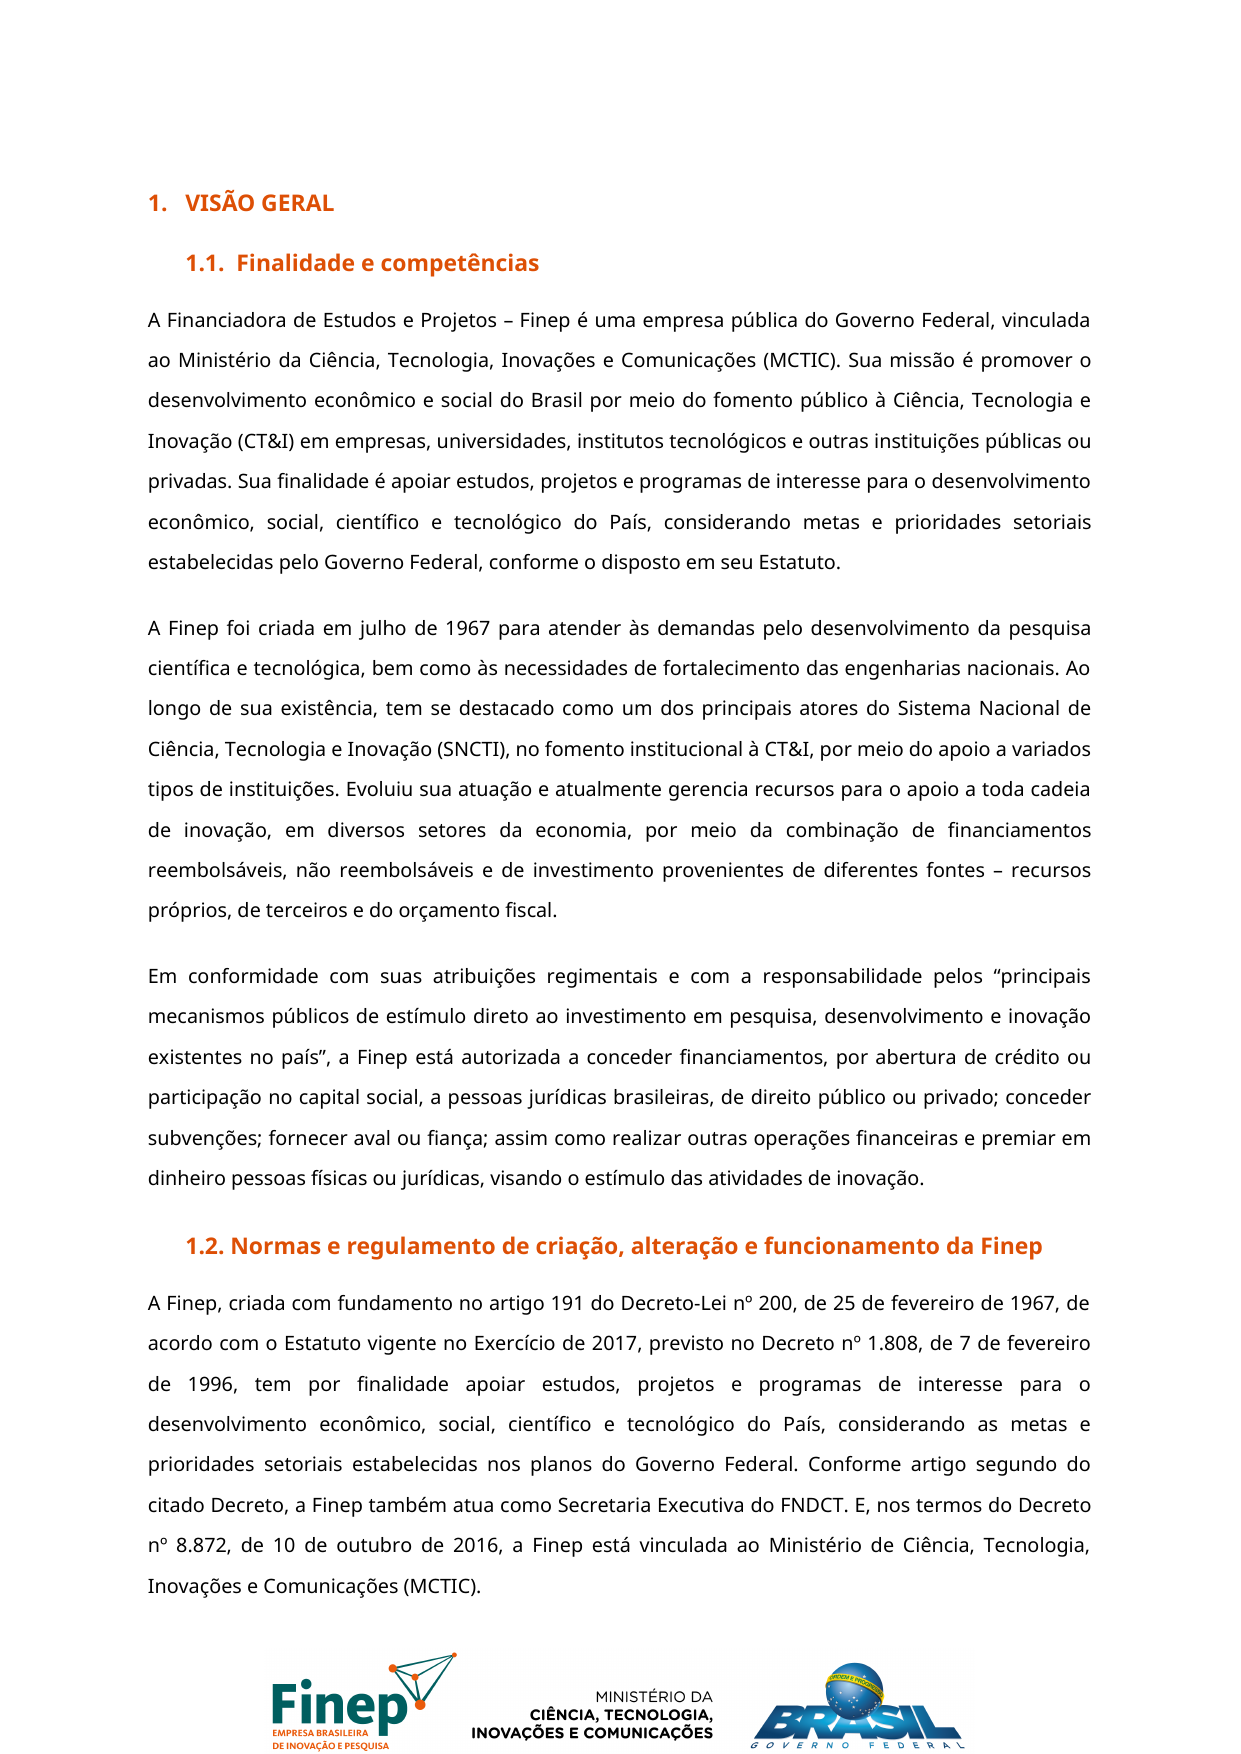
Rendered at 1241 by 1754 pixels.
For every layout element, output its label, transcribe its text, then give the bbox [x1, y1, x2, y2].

list Finalidade e competências [185, 247, 1092, 278]
text Em conformidade com suas atribuições regimentais e com a responsabilidade pelos “principais mecanismos públicos de estímulo direto ao investimento em pesquisa, desenvolvimento e inovação existentes no país”, a Finep está autorizada a conceder financiamentos, por abertura de crédito ou participação no capital social, a pessoas jurídicas brasileiras, de direito público ou privado; conceder subvenções; fornecer aval ou fiança; assim como realizar outras operações financeiras e premiar em dinheiro pessoas físicas ou jurídicas, visando o estímulo das atividades de inovação. [148, 962, 1092, 1191]
text A Finep foi criada em julho de 1967 para atender às demandas pelo desenvolvimento da pesquisa científica e tecnológica, bem como às necessidades de fortalecimento das engenharias nacionais. Ao longo de sua existência, tem se destacado como um dos principais atores do Sistema Nacional de Ciência, Tecnologia e Inovação (SNCTI), no fomento institucional à CT&I, por meio do apoio a variados tipos de instituições. Evoluiu sua atuação e atualmente gerencia recursos para o apoio a toda cadeia de inovação, em diversos setores da economia, por meio da combinação de financiamentos reembolsáveis, não reembolsáveis e de investimento provenientes de diferentes fontes – recursos próprios, de terceiros e do orçamento fiscal. [148, 614, 1092, 924]
text A Finep, criada com fundamento no artigo 191 do Decreto-Lei nº 200, de 25 de fevereiro de 1967, de acordo com o Estatuto vigente no Exercício de 2017, previsto no Decreto nº 1.808, de 7 de fevereiro de 1996, tem por finalidade apoiar estudos, projetos e programas de interesse para o desenvolvimento econômico, social, científico e tecnológico do País, considerando as metas e prioridades setoriais estabelecidas nos planos do Governo Federal. Conforme artigo segundo do citado Decreto, a Finep também atua como Secretaria Executiva do FNDCT. E, nos termos do Decreto nº 8.872, de 10 de outubro de 2016, a Finep está vinculada ao Ministério de Ciência, Tecnologia, Inovações e Comunicações (MCTIC). [148, 1289, 1092, 1599]
text A Financiadora de Estudos e Projetos – Finep é uma empresa pública do Governo Federal, vinculada ao Ministério da Ciência, Tecnologia, Inovações e Comunicações (MCTIC). Sua missão é promover o desenvolvimento econômico e social do Brasil por meio do fomento público à Ciência, Tecnologia e Inovação (CT&I) em empresas, universidades, institutos tecnológicos e outras instituições públicas ou privadas. Sua finalidade é apoiar estudos, projetos e programas de interesse para o desenvolvimento econômico, social, científico e tecnológico do País, considerando metas e prioridades setoriais estabelecidas pelo Governo Federal, conforme o disposto em seu Estatuto. [148, 306, 1092, 575]
list VISÃO GERAL [148, 187, 1092, 218]
list Normas e regulamento de criação, alteração e funcionamento da Finep [185, 1230, 1092, 1261]
